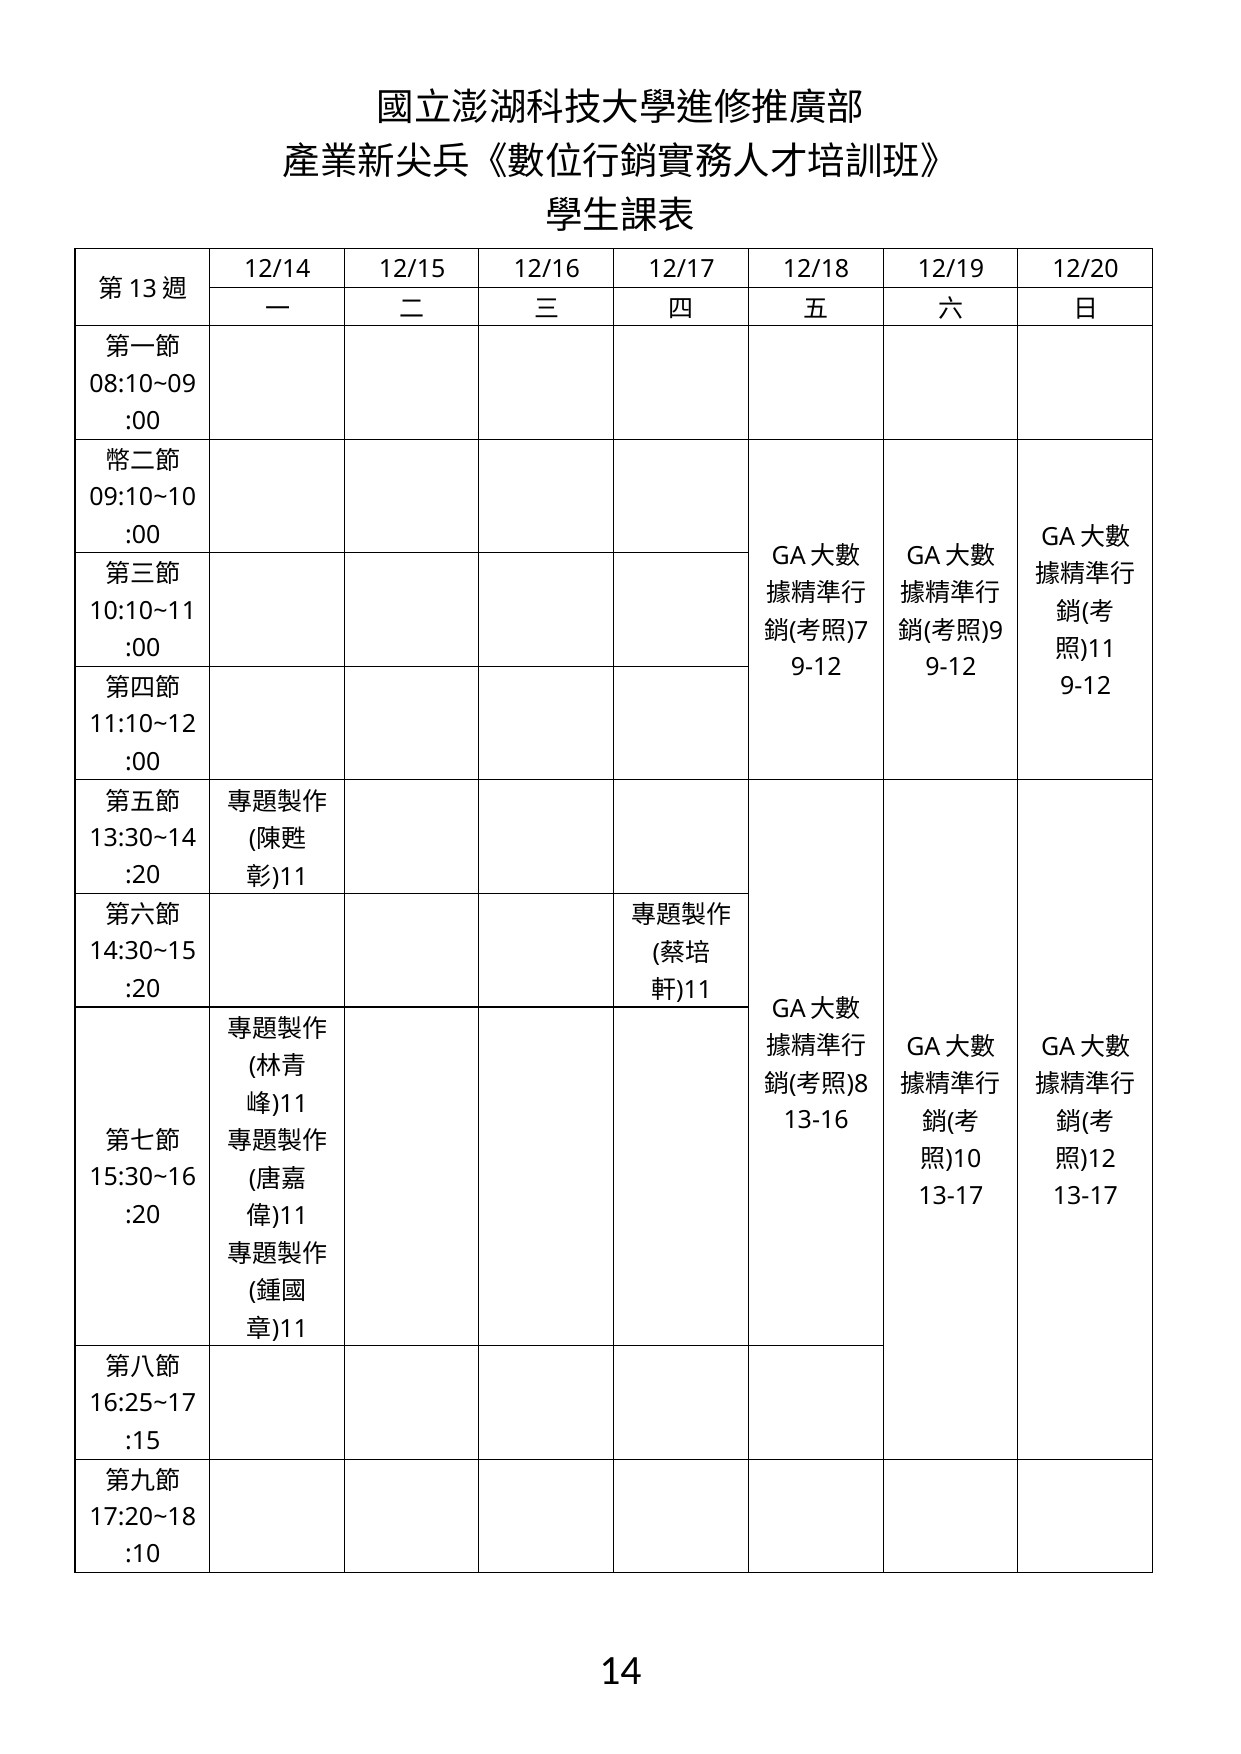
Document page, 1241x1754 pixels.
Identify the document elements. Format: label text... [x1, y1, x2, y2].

table_cell [345, 326, 478, 439]
table_header 12/20 [1018, 249, 1152, 287]
table_cell 六 [884, 288, 1017, 325]
table_cell 專題製作(陳甦彰)11 [210, 780, 344, 893]
table_cell [479, 1008, 613, 1345]
table_header 12/19 [884, 249, 1017, 287]
table_cell GA大數據精準行銷(考照)12 13-17 [1018, 780, 1152, 1458]
table_cell [614, 780, 748, 893]
table_cell [210, 1346, 344, 1458]
table_cell GA大數據精準行銷(考照)7 9-12 [749, 440, 883, 779]
table_cell 日 [1018, 288, 1152, 325]
table_header 12/17 [614, 249, 748, 287]
table_header 第13週 [76, 249, 209, 325]
table_header 12/16 [479, 249, 613, 287]
table_cell [614, 667, 748, 779]
table_cell [479, 1346, 613, 1458]
table_cell 第一節 08:10~09:00 [76, 326, 209, 439]
table_cell [614, 440, 748, 552]
table_header 12/15 [345, 249, 478, 287]
table_cell 第七節 15:30~16:20 [76, 1008, 209, 1345]
table_cell [479, 553, 613, 666]
table_cell [345, 1460, 478, 1572]
table_cell [210, 894, 344, 1006]
table_cell [614, 1346, 748, 1458]
table_cell [479, 326, 613, 439]
table_cell [345, 1346, 478, 1458]
table_cell 第五節 13:30~14:20 [76, 780, 209, 893]
table_cell 第六節 14:30~15:20 [76, 894, 209, 1006]
table_cell [479, 780, 613, 893]
table_cell [884, 1460, 1017, 1572]
table_cell GA大數據精準行銷(考照)8 13-16 [749, 780, 883, 1345]
table_cell [614, 1460, 748, 1572]
table_cell [614, 553, 748, 666]
table_cell [210, 440, 344, 552]
table_cell [479, 894, 613, 1006]
table_cell GA大數據精準行銷(考照)9 9-12 [884, 440, 1017, 779]
table_cell [479, 667, 613, 779]
table_cell 第三節 10:10~11:00 [76, 553, 209, 666]
table_cell 第四節 11:10~12:00 [76, 667, 209, 779]
table_cell [210, 553, 344, 666]
table_header 12/18 [749, 249, 883, 287]
table_cell 四 [614, 288, 748, 325]
table_cell [345, 440, 478, 552]
table_cell 一 [210, 288, 344, 325]
table_cell [345, 1008, 478, 1345]
table_cell [479, 440, 613, 552]
table_cell [749, 326, 883, 439]
table_cell [749, 1346, 883, 1458]
table_cell 幣二節 09:10~10:00 [76, 440, 209, 552]
table_cell [614, 326, 748, 439]
table_cell [210, 326, 344, 439]
table_cell 二 [345, 288, 478, 325]
table_cell [345, 894, 478, 1006]
table_cell [210, 1460, 344, 1572]
table_cell 五 [749, 288, 883, 325]
table_cell 第九節 17:20~18:10 [76, 1460, 209, 1572]
table_cell GA大數據精準行銷(考照)11 9-12 [1018, 440, 1152, 779]
table_cell GA大數據精準行銷(考照)10 13-17 [884, 780, 1017, 1458]
table_cell 三 [479, 288, 613, 325]
table_cell 第八節 16:25~17:15 [76, 1346, 209, 1458]
table_cell [1018, 326, 1152, 439]
table_cell [614, 1008, 748, 1345]
table_cell [345, 780, 478, 893]
table_cell [884, 326, 1017, 439]
table_cell 專題製作(蔡培軒)11 [614, 894, 748, 1006]
table_cell [345, 667, 478, 779]
table_cell [345, 553, 478, 666]
table_cell 專題製作(林青峰)11 專題製作(唐嘉偉)11 專題製作(鍾國章)11 [210, 1008, 344, 1345]
table_cell [210, 667, 344, 779]
table_cell [479, 1460, 613, 1572]
table_cell [1018, 1460, 1152, 1572]
table_cell [749, 1460, 883, 1572]
table_header 12/14 [210, 249, 344, 287]
